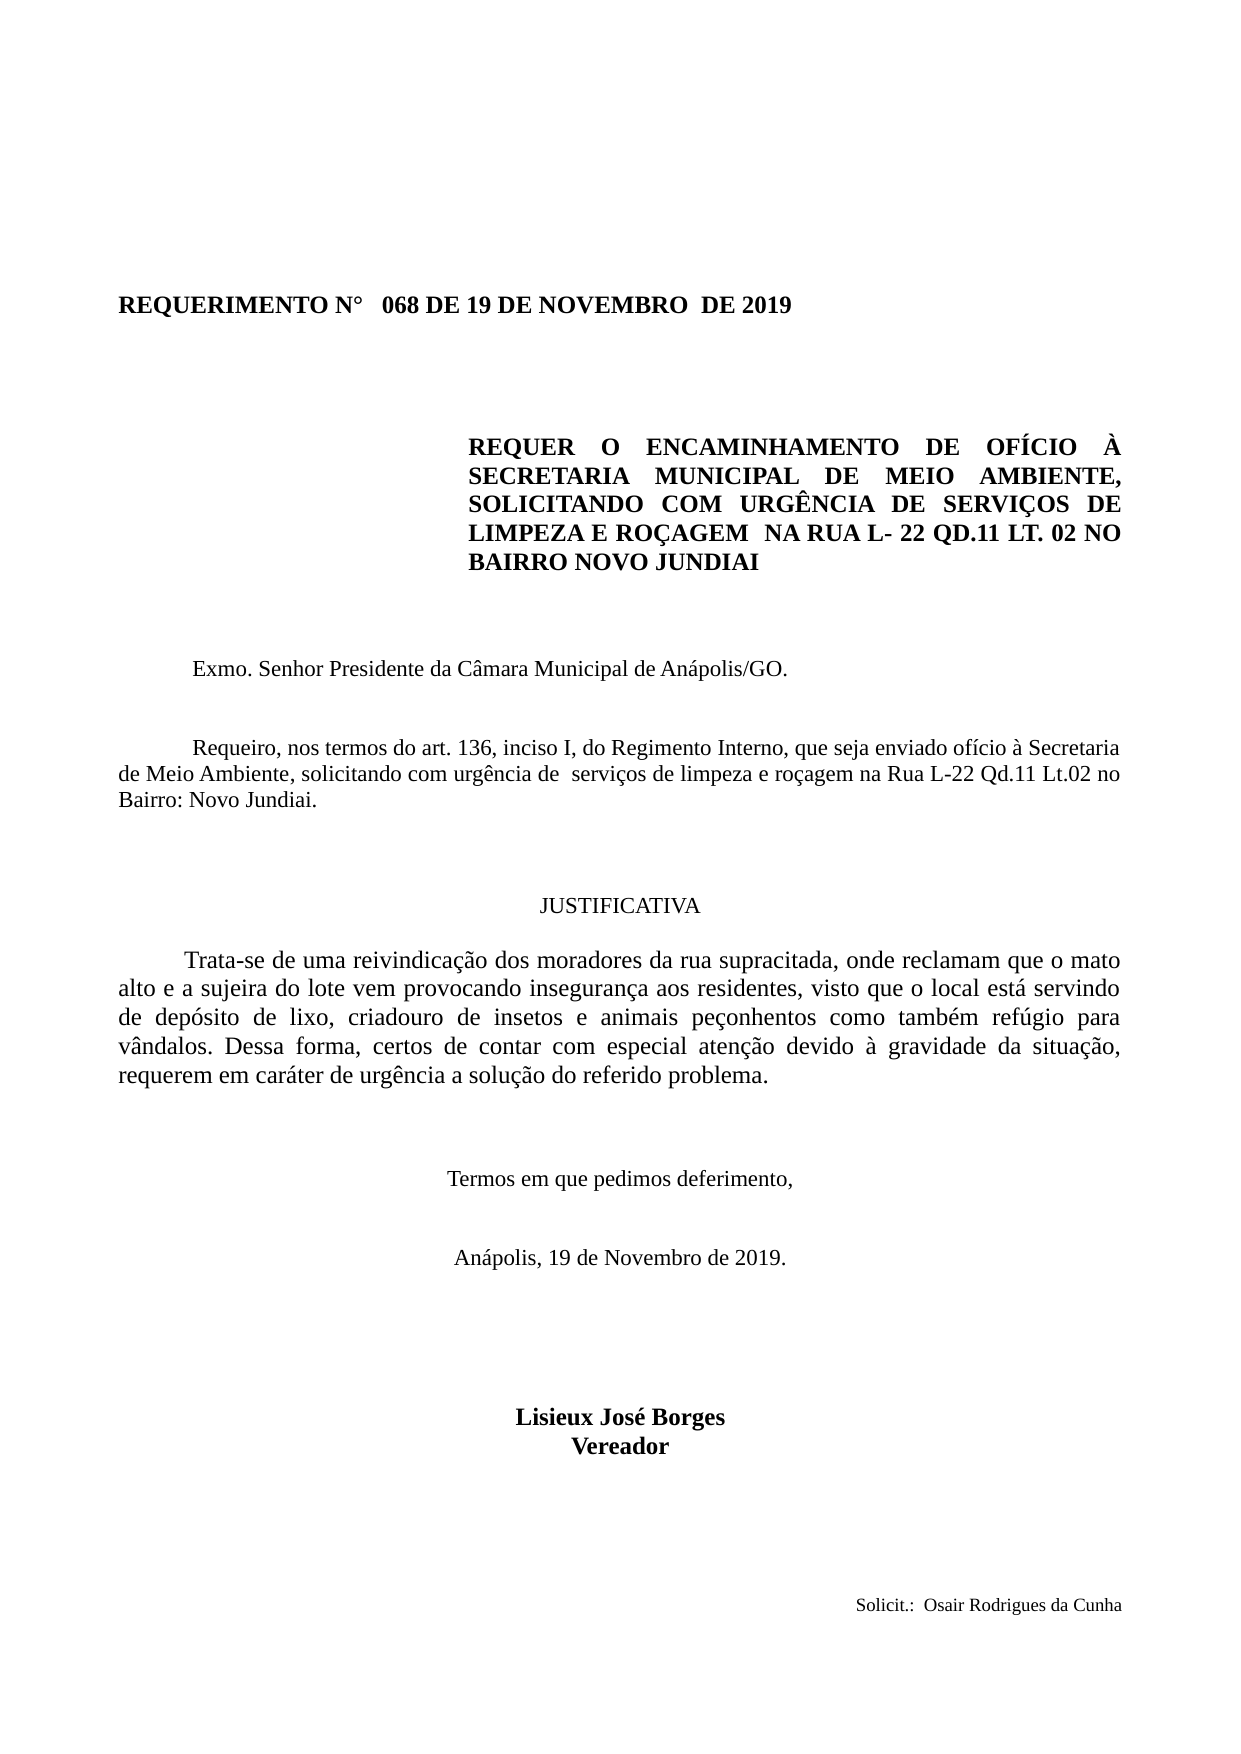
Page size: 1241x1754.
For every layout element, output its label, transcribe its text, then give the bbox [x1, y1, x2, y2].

text Solicit.: Osair Rodrigues da Cunha [118, 1594, 1122, 1615]
text Requeiro, nos termos do art. 136, inciso I, do Regimento Interno, que seja enviado ofício à Secretaria de Meio Ambiente, solicitando com urgência de serviços de limpeza e roçagem na Rua L-22 Qd.11 Lt.02 no Bairro: Novo Jundiai. [118, 734, 1122, 813]
text Termos em que pedimos deferimento, [118, 1165, 1122, 1191]
text Exmo. Senhor Presidente da Câmara Municipal de Anápolis/GO. [118, 655, 1122, 681]
text Vereador [118, 1431, 1122, 1459]
text JUSTIFICATIVA [118, 892, 1122, 918]
text REQUER O ENCAMINHAMENTO DE OFÍCIO À SECRETARIA MUNICIPAL DE MEIO AMBIENTE, SOLICITANDO COM URGÊNCIA DE SERVIÇOS DE LIMPEZA E ROÇAGEM NA RUA L- 22 QD.11 LT. 02 NO BAIRRO NOVO JUNDIAI [468, 432, 1122, 576]
text REQUERIMENTO N° 068 DE 19 DE NOVEMBRO DE 2019 [118, 291, 1122, 319]
text Lisieux José Borges [118, 1402, 1122, 1431]
text Trata-se de uma reivindicação dos moradores da rua supracitada, onde reclamam que o mato alto e a sujeira do lote vem provocando insegurança aos residentes, visto que o local está servindo de depósito de lixo, criadouro de insetos e animais peçonhentos como também refúgio para vândalos. Dessa forma, certos de contar com especial atenção devido à gravidade da situação, requerem em caráter de urgência a solução do referido problema. [118, 945, 1122, 1088]
text Anápolis, 19 de Novembro de 2019. [118, 1244, 1122, 1270]
